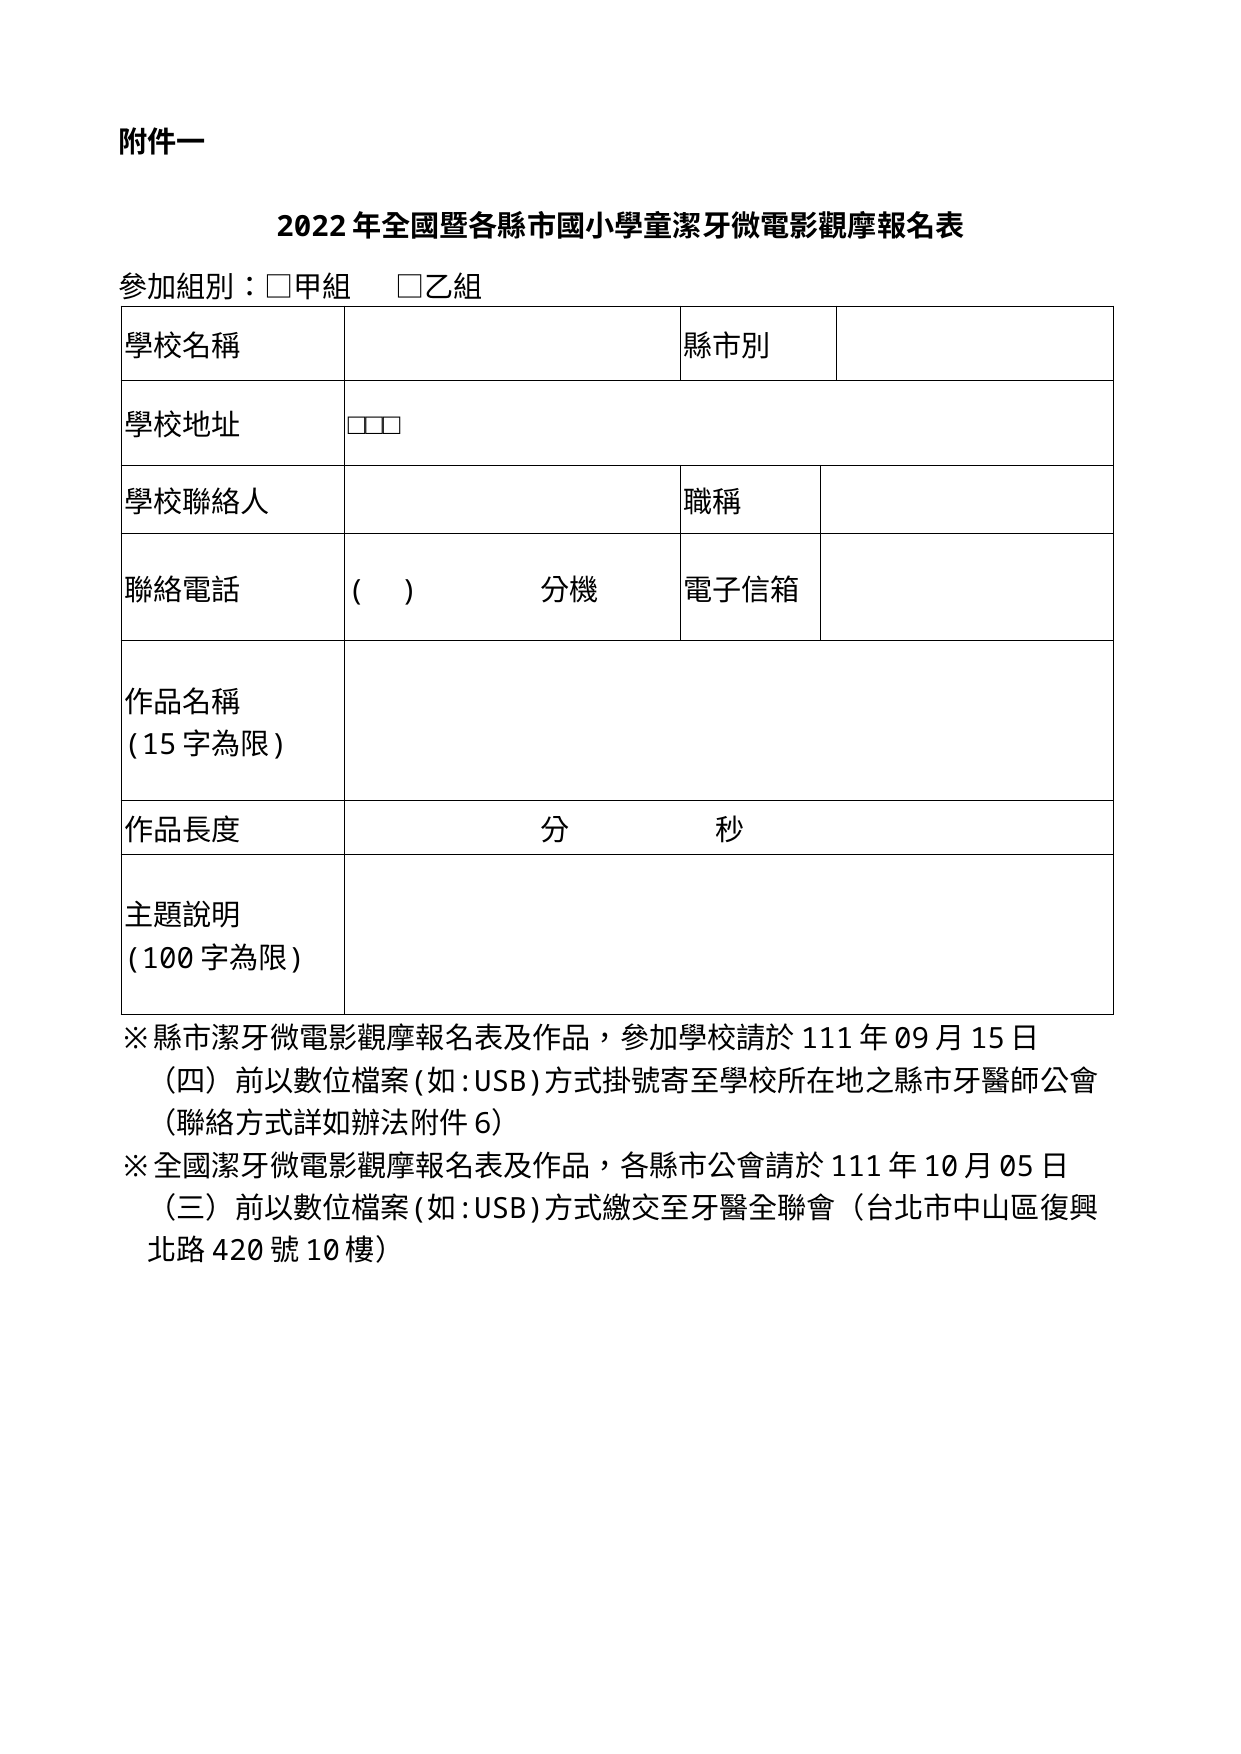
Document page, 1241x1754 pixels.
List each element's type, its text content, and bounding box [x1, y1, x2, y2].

table_cell [345, 641, 1113, 800]
text 附件一 [118, 118, 1122, 160]
table_cell 分 秒 [345, 801, 1113, 854]
text 參加組別：□甲組 □乙組 [118, 263, 1122, 306]
table_cell 電子信箱 [681, 534, 820, 640]
table_cell [345, 855, 1113, 1014]
table_cell ( ) 分機 [345, 534, 680, 640]
table_cell [345, 466, 680, 533]
table_header 學校名稱 [122, 307, 344, 380]
table_cell [821, 534, 1113, 640]
table_cell □□□ [345, 381, 1113, 465]
text ※全國潔牙微電影觀摩報名表及作品，各縣市公會請於111年10月05日（三）前以數位檔案(如:USB)方式繳交至牙醫全聯會（台北市中山區復興北路420號10樓） [118, 1142, 1122, 1269]
table_cell 主題說明 (100字為限) [122, 855, 344, 1014]
table_cell [821, 466, 1113, 533]
table_header [837, 307, 1113, 380]
table_cell 作品長度 [122, 801, 344, 854]
table_header [345, 307, 680, 380]
text ※縣市潔牙微電影觀摩報名表及作品，參加學校請於111年09月15日（四）前以數位檔案(如:USB)方式掛號寄至學校所在地之縣市牙醫師公會（聯絡方式詳如辦法附件6） [118, 1015, 1122, 1142]
table_cell 聯絡電話 [122, 534, 344, 640]
table_cell 學校聯絡人 [122, 466, 344, 533]
table_cell 學校地址 [122, 381, 344, 465]
text 2022年全國暨各縣市國小學童潔牙微電影觀摩報名表 [118, 202, 1122, 244]
table_cell 作品名稱 (15字為限) [122, 641, 344, 800]
table_header 縣市別 [681, 307, 836, 380]
table_cell 職稱 [681, 466, 820, 533]
